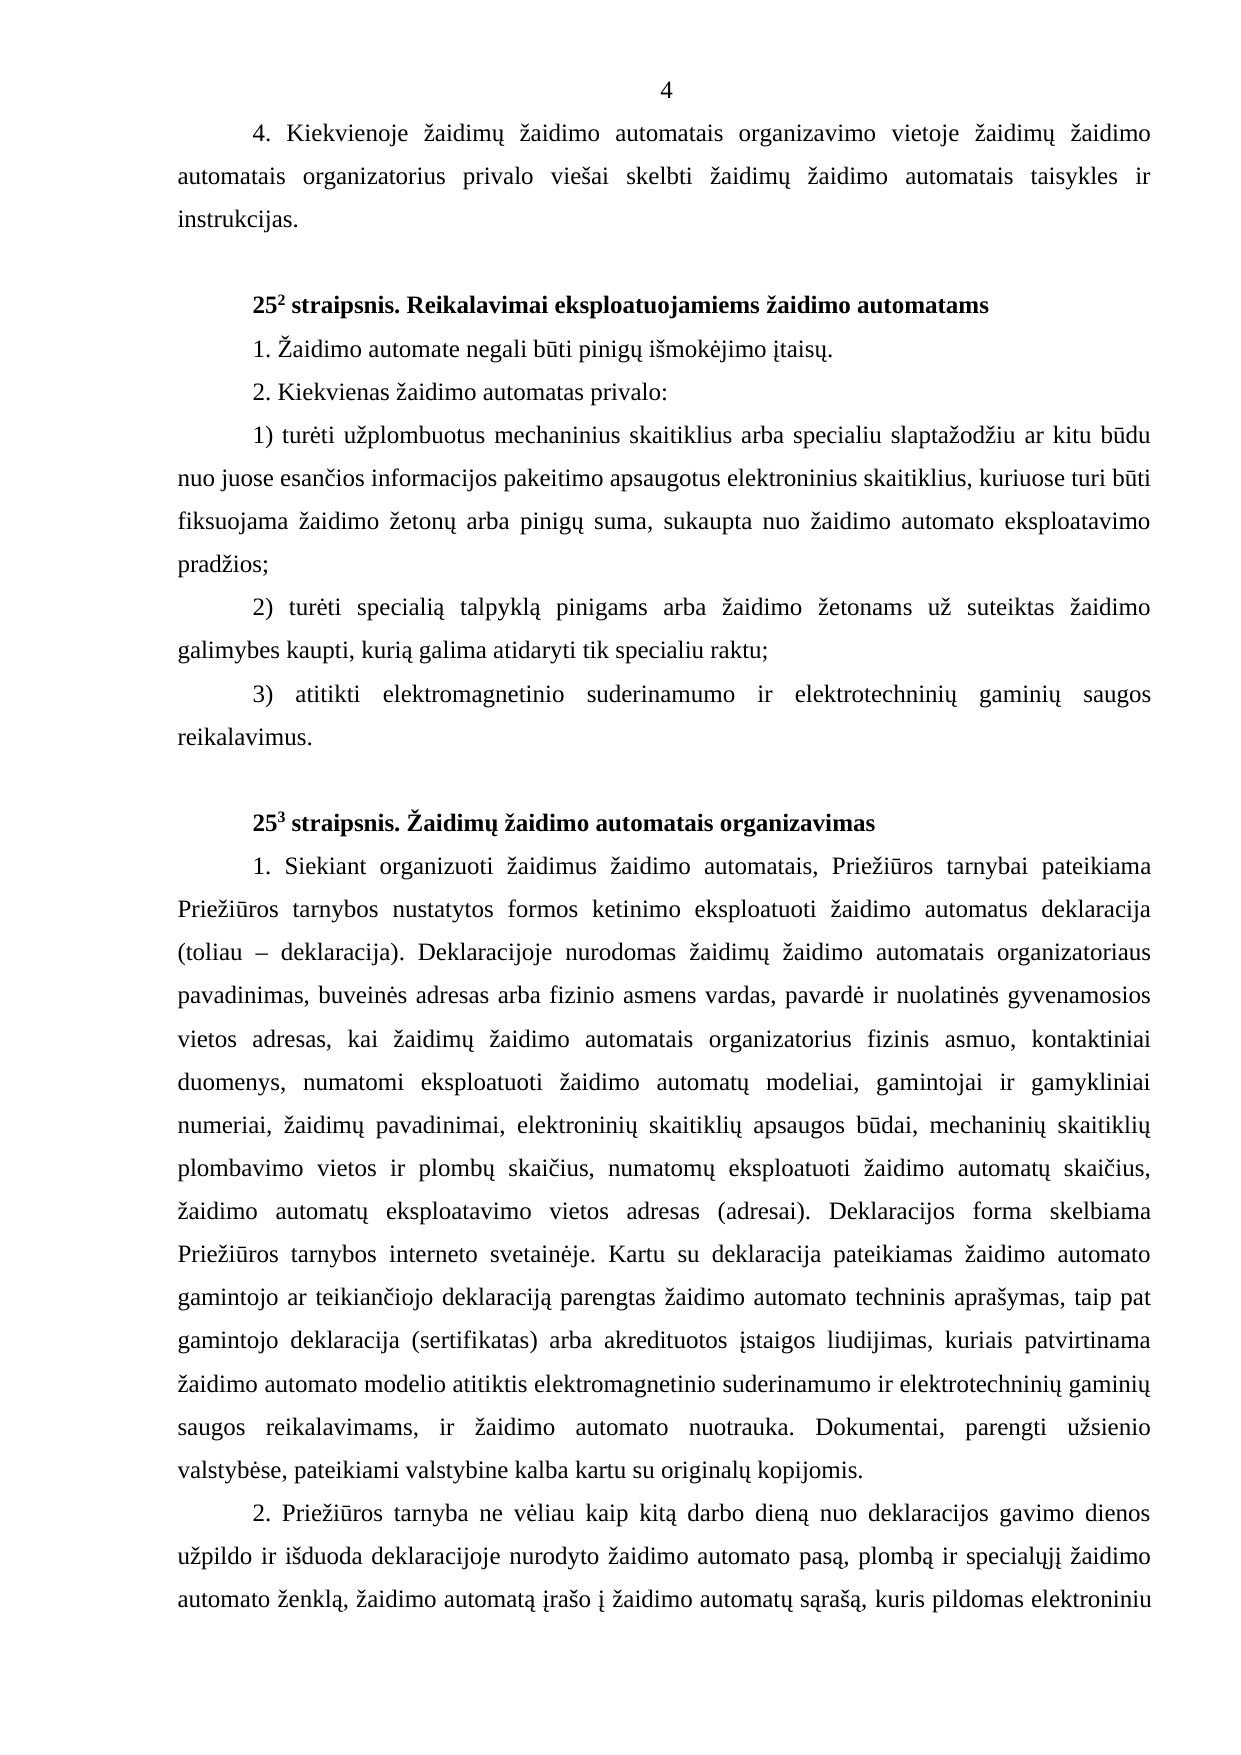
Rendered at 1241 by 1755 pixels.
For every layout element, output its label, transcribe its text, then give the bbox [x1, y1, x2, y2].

text 2) turėti specialią talpyklą pinigams arba žaidimo žetonams už suteiktas žaidimo galimybes kaupti, kurią galima atidaryti tik specialiu raktu; [177, 592, 1152, 664]
text 1) turėti užplombuotus mechaninius skaitiklius arba specialiu slaptažodžiu ar kitu būdu nuo juose esančios informacijos pakeitimo apsaugotus elektroninius skaitiklius, kuriuose turi būti fiksuojama žaidimo žetonų arba pinigų suma, sukaupta nuo žaidimo automato eksploatavimo pradžios; [177, 420, 1152, 578]
text 4. Kiekvienoje žaidimų žaidimo automatais organizavimo vietoje žaidimų žaidimo automatais organizatorius privalo viešai skelbti žaidimų žaidimo automatais taisykles ir instrukcijas. [177, 118, 1152, 233]
text 1. Žaidimo automate negali būti pinigų išmokėjimo įtaisų. [177, 334, 1152, 362]
text 3) atitikti elektromagnetinio suderinamumo ir elektrotechninių gaminių saugos reikalavimus. [177, 679, 1152, 751]
text 2. Priežiūros tarnyba ne vėliau kaip kitą darbo dieną nuo deklaracijos gavimo dienos užpildo ir išduoda deklaracijoje nurodyto žaidimo automato pasą, plombą ir specialųjį žaidimo automato ženklą, žaidimo automatą įrašo į žaidimo automatų sąrašą, kuris pildomas elektroniniu [177, 1498, 1152, 1613]
text 253 straipsnis. Žaidimų žaidimo automatais organizavimas [177, 808, 1152, 837]
text 1. Siekiant organizuoti žaidimus žaidimo automatais, Priežiūros tarnybai pateikiama Priežiūros tarnybos nustatytos formos ketinimo eksploatuoti žaidimo automatus deklaracija (toliau – deklaracija). Deklaracijoje nurodomas žaidimų žaidimo automatais organizatoriaus pavadinimas, buveinės adresas arba fizinio asmens vardas, pavardė ir nuolatinės gyvenamosios vietos adresas, kai žaidimų žaidimo automatais organizatorius fizinis asmuo, kontaktiniai duomenys, numatomi eksploatuoti žaidimo automatų modeliai, gamintojai ir gamykliniai numeriai, žaidimų pavadinimai, elektroninių skaitiklių apsaugos būdai, mechaninių skaitiklių plombavimo vietos ir plombų skaičius, numatomų eksploatuoti žaidimo automatų skaičius, žaidimo automatų eksploatavimo vietos adresas (adresai). Deklaracijos forma skelbiama Priežiūros tarnybos interneto svetainėje. Kartu su deklaracija pateikiamas žaidimo automato gamintojo ar teikiančiojo deklaraciją parengtas žaidimo automato techninis aprašymas, taip pat gamintojo deklaracija (sertifikatas) arba akredituotos įstaigos liudijimas, kuriais patvirtinama žaidimo automato modelio atitiktis elektromagnetinio suderinamumo ir elektrotechninių gaminių saugos reikalavimams, ir žaidimo automato nuotrauka. Dokumentai, parengti užsienio valstybėse, pateikiami valstybine kalba kartu su originalų kopijomis. [177, 851, 1152, 1484]
text 2. Kiekvienas žaidimo automatas privalo: [177, 377, 1152, 406]
text 252 straipsnis. Reikalavimai eksploatuojamiems žaidimo automatams [177, 291, 1152, 319]
